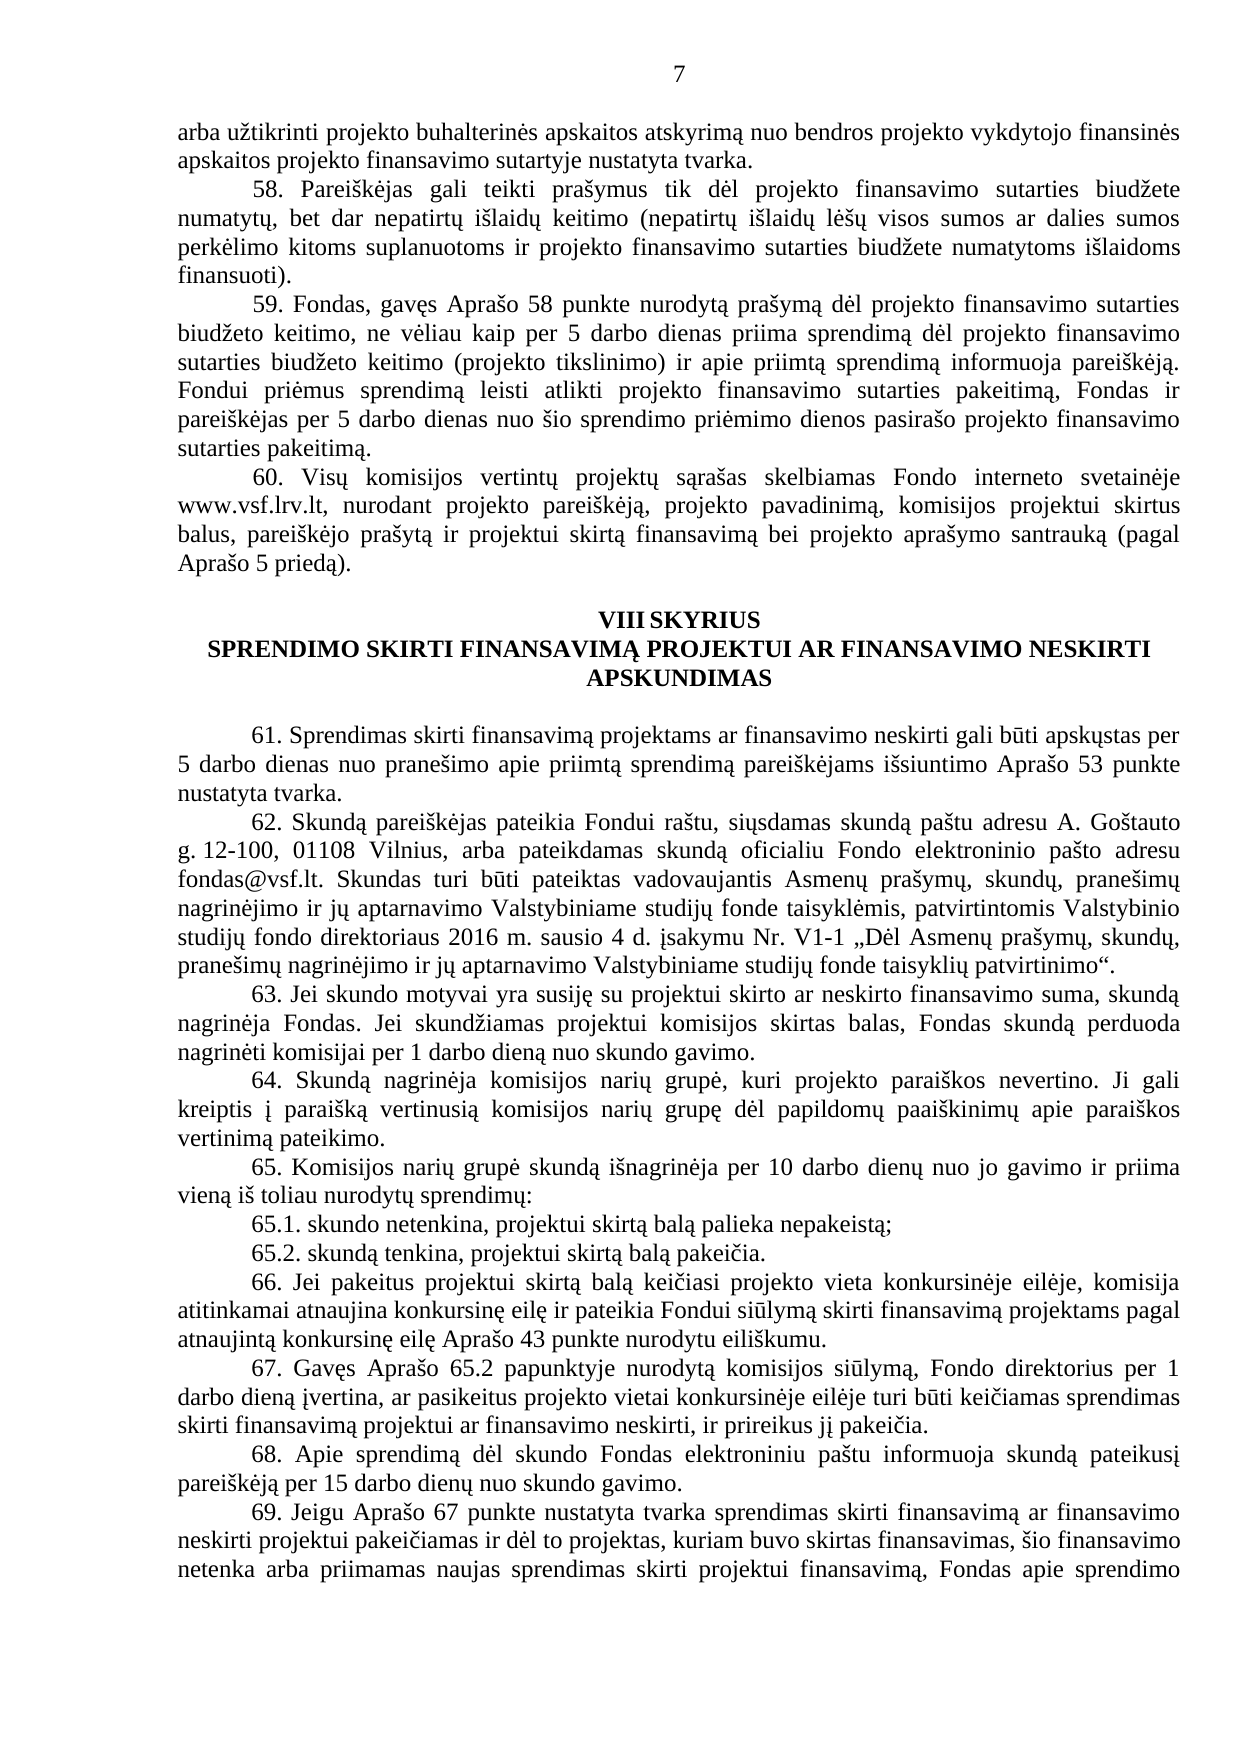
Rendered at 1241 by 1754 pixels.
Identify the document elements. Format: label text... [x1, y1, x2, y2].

text 66. Jei pakeitus projektui skirtą balą keičiasi projekto vieta konkursinėje eilėje, komisija atitinkamai atnaujina konkursinę eilę ir pateikia Fondui siūlymą skirti finansavimą projektams pagal atnaujintą konkursinę eilę Aprašo 43 punkte nurodytu eiliškumu. [177, 1267, 1181, 1353]
text 68. Apie sprendimą dėl skundo Fondas elektroniniu paštu informuoja skundą pateikusį pareiškėją per 15 darbo dienų nuo skundo gavimo. [177, 1439, 1181, 1497]
text 69. Jeigu Aprašo 67 punkte nustatyta tvarka sprendimas skirti finansavimą ar finansavimo neskirti projektui pakeičiamas ir dėl to projektas, kuriam buvo skirtas finansavimas, šio finansavimo netenka arba priimamas naujas sprendimas skirti projektui finansavimą, Fondas apie sprendimo [177, 1497, 1181, 1583]
text 65. Komisijos narių grupė skundą išnagrinėja per 10 darbo dienų nuo jo gavimo ir priima vieną iš toliau nurodytų sprendimų: [177, 1152, 1181, 1209]
text 59. Fondas, gavęs Aprašo 58 punkte nurodytą prašymą dėl projekto finansavimo sutarties biudžeto keitimo, ne vėliau kaip per 5 darbo dienas priima sprendimą dėl projekto finansavimo sutarties biudžeto keitimo (projekto tikslinimo) ir apie priimtą sprendimą informuoja pareiškėją. Fondui priėmus sprendimą leisti atlikti projekto finansavimo sutarties pakeitimą, Fondas ir pareiškėjas per 5 darbo dienas nuo šio sprendimo priėmimo dienos pasirašo projekto finansavimo sutarties pakeitimą. [177, 289, 1181, 462]
text VIII SKYRIUS [177, 605, 1181, 634]
text SPRENDIMO SKIRTI FINANSAVIMĄ PROJEKTUI AR FINANSAVIMO NESKIRTI APSKUNDIMAS [177, 634, 1181, 692]
text 61. Sprendimas skirti finansavimą projektams ar finansavimo neskirti gali būti apskųstas per 5 darbo dienas nuo pranešimo apie priimtą sprendimą pareiškėjams išsiuntimo Aprašo 53 punkte nustatyta tvarka. [177, 720, 1181, 807]
text 58. Pareiškėjas gali teikti prašymus tik dėl projekto finansavimo sutarties biudžete numatytų, bet dar nepatirtų išlaidų keitimo (nepatirtų išlaidų lėšų visos sumos ar dalies sumos perkėlimo kitoms suplanuotoms ir projekto finansavimo sutarties biudžete numatytoms išlaidoms finansuoti). [177, 174, 1181, 289]
text 64. Skundą nagrinėja komisijos narių grupė, kuri projekto paraiškos nevertino. Ji gali kreiptis į paraišką vertinusią komisijos narių grupę dėl papildomų paaiškinimų apie paraiškos vertinimą pateikimo. [177, 1065, 1181, 1152]
text 67. Gavęs Aprašo 65.2 papunktyje nurodytą komisijos siūlymą, Fondo direktorius per 1 darbo dieną įvertina, ar pasikeitus projekto vietai konkursinėje eilėje turi būti keičiamas sprendimas skirti finansavimą projektui ar finansavimo neskirti, ir prireikus jį pakeičia. [177, 1353, 1181, 1439]
text 65.2. skundą tenkina, projektui skirtą balą pakeičia. [177, 1238, 1181, 1267]
text 60. Visų komisijos vertintų projektų sąrašas skelbiamas Fondo interneto svetainėje www.vsf.lrv.lt, nurodant projekto pareiškėją, projekto pavadinimą, komisijos projektui skirtus balus, pareiškėjo prašytą ir projektui skirtą finansavimą bei projekto aprašymo santrauką (pagal Aprašo 5 priedą). [177, 462, 1181, 577]
text arba užtikrinti projekto buhalterinės apskaitos atskyrimą nuo bendros projekto vykdytojo finansinės apskaitos projekto finansavimo sutartyje nustatyta tvarka. [177, 117, 1181, 174]
text 65.1. skundo netenkina, projektui skirtą balą palieka nepakeistą; [177, 1209, 1181, 1238]
text 62. Skundą pareiškėjas pateikia Fondui raštu, siųsdamas skundą paštu adresu A. Goštauto g. 12-100, 01108 Vilnius, arba pateikdamas skundą oficialiu Fondo elektroninio pašto adresu fondas@vsf.lt. Skundas turi būti pateiktas vadovaujantis Asmenų prašymų, skundų, pranešimų nagrinėjimo ir jų aptarnavimo Valstybiniame studijų fonde taisyklėmis, patvirtintomis Valstybinio studijų fondo direktoriaus 2016 m. sausio 4 d. įsakymu Nr. V1-1 „Dėl Asmenų prašymų, skundų, pranešimų nagrinėjimo ir jų aptarnavimo Valstybiniame studijų fonde taisyklių patvirtinimo“. [177, 807, 1181, 979]
text 63. Jei skundo motyvai yra susiję su projektui skirto ar neskirto finansavimo suma, skundą nagrinėja Fondas. Jei skundžiamas projektui komisijos skirtas balas, Fondas skundą perduoda nagrinėti komisijai per 1 darbo dieną nuo skundo gavimo. [177, 979, 1181, 1065]
